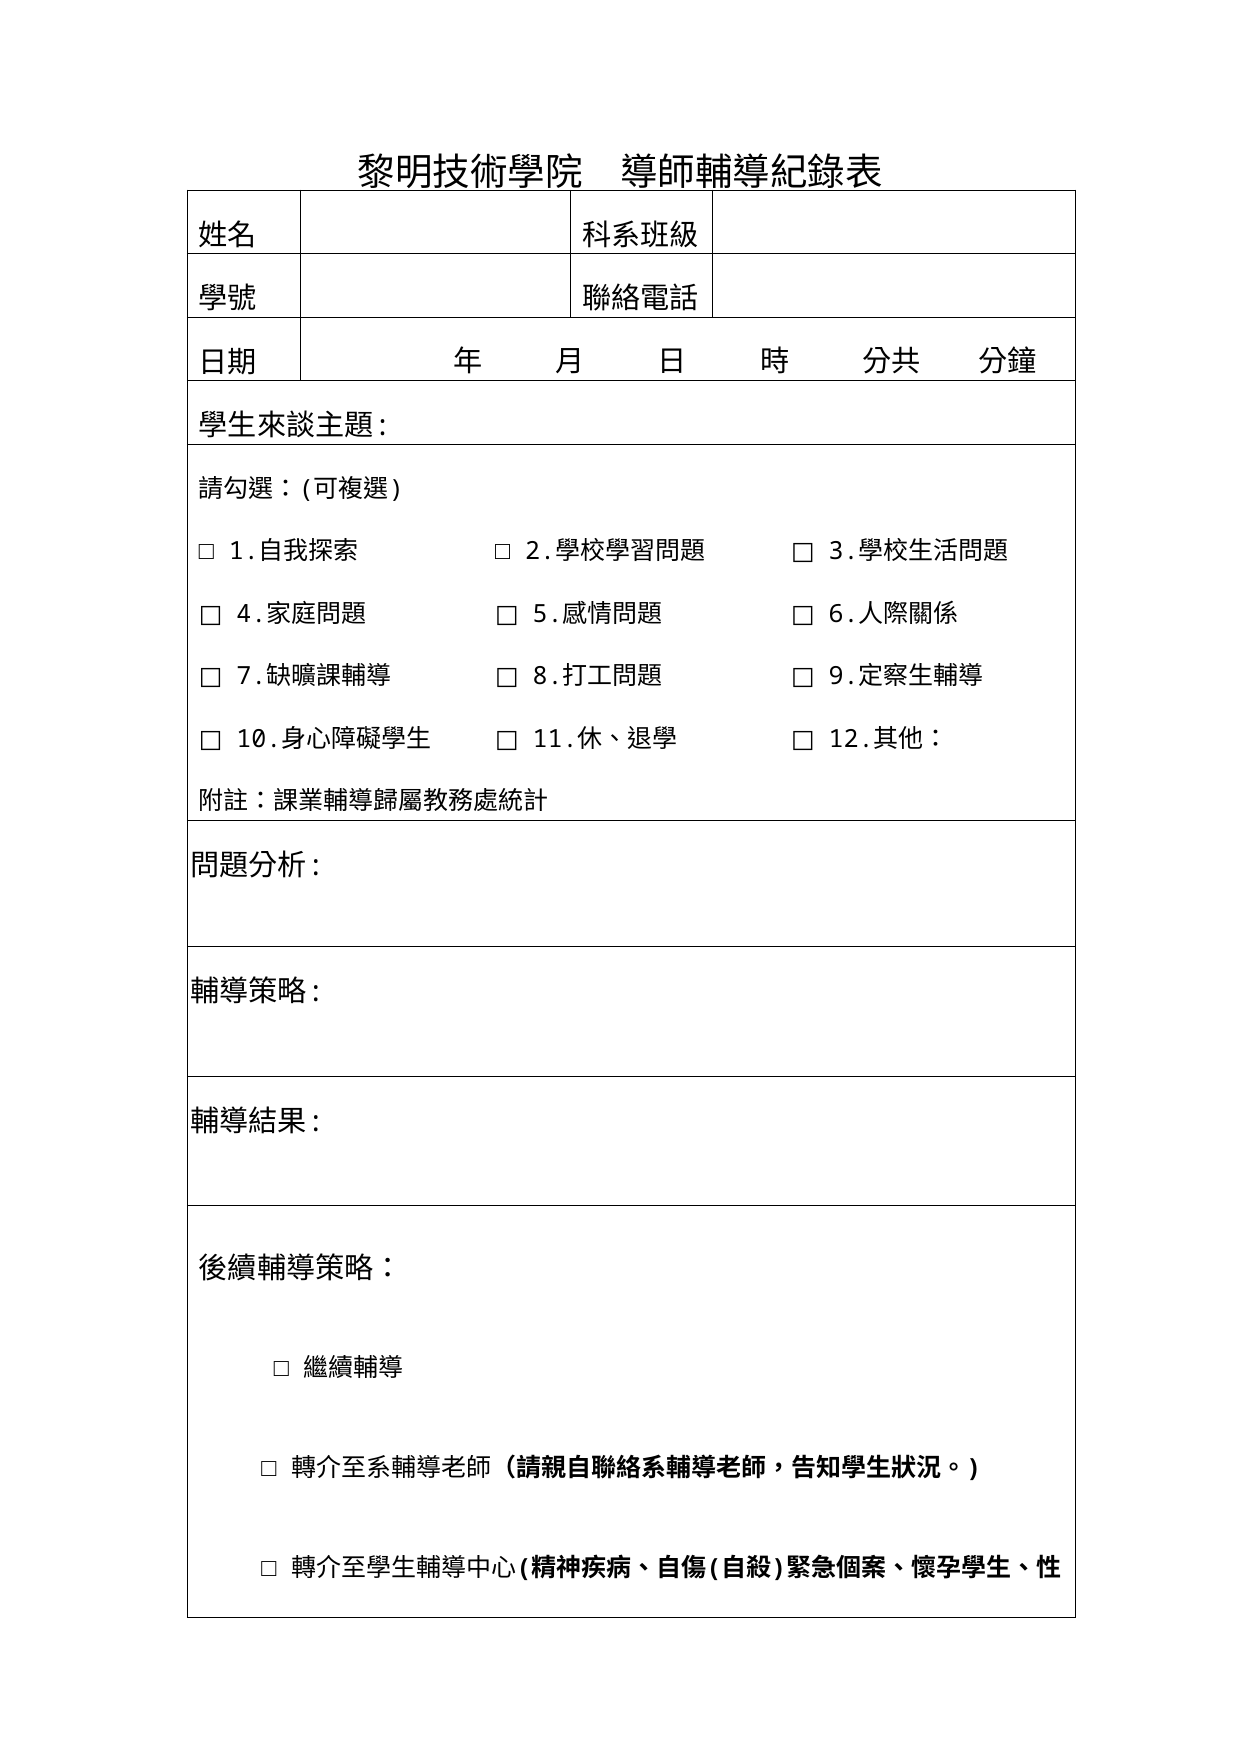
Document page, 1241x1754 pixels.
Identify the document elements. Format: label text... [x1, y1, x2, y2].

table_cell [713, 254, 1075, 317]
table_cell 學號 [188, 254, 300, 317]
table_cell 問題分析: [188, 821, 1075, 946]
table_cell 10.身心障礙學生 [188, 695, 483, 757]
table_cell 8.打工問題 [484, 632, 779, 695]
table_cell 12.其他： [780, 695, 1075, 757]
table_header 姓名 [188, 191, 300, 253]
table_cell 年 月 日 時 分共 分鐘 [301, 318, 1075, 380]
table_cell 9.定察生輔導 [780, 632, 1075, 695]
table_cell 附註：課業輔導歸屬教務處統計 [188, 757, 1075, 820]
table_cell 輔導結果: [188, 1077, 1075, 1204]
table_cell 後續輔導策略： □ 繼續輔導 □ 轉介至系輔導老師（請親自聯絡系輔導老師，告知學生狀況。) □ 轉介至學生輔導中心(精神疾病、自傷(自殺)緊急個案、懷孕學生、性 [188, 1206, 1075, 1617]
table_cell 6.人際關係 [780, 570, 1075, 632]
table_header 科系班級 [571, 191, 712, 253]
text 黎明技術學院 導師輔導紀錄表 [187, 127, 1053, 189]
table_cell 學生來談主題: [188, 381, 1075, 444]
table_cell 聯絡電話 [571, 254, 712, 317]
table_cell 日期 [188, 318, 300, 380]
table_cell 4.家庭問題 [188, 570, 483, 632]
table_cell [301, 254, 570, 317]
table_cell 請勾選：(可複選) [188, 445, 1075, 507]
table_cell 11.休、退學 [484, 695, 779, 757]
table_cell □ 2.學校學習問題 [484, 507, 779, 570]
table_cell □ 1.自我探索 [188, 507, 483, 570]
table_cell 7.缺曠課輔導 [188, 632, 483, 695]
table_cell 5.感情問題 [484, 570, 779, 632]
table_header [301, 191, 570, 253]
table_header [713, 191, 1075, 253]
table_cell 輔導策略: [188, 947, 1075, 1076]
table_cell 3.學校生活問題 [780, 507, 1075, 570]
